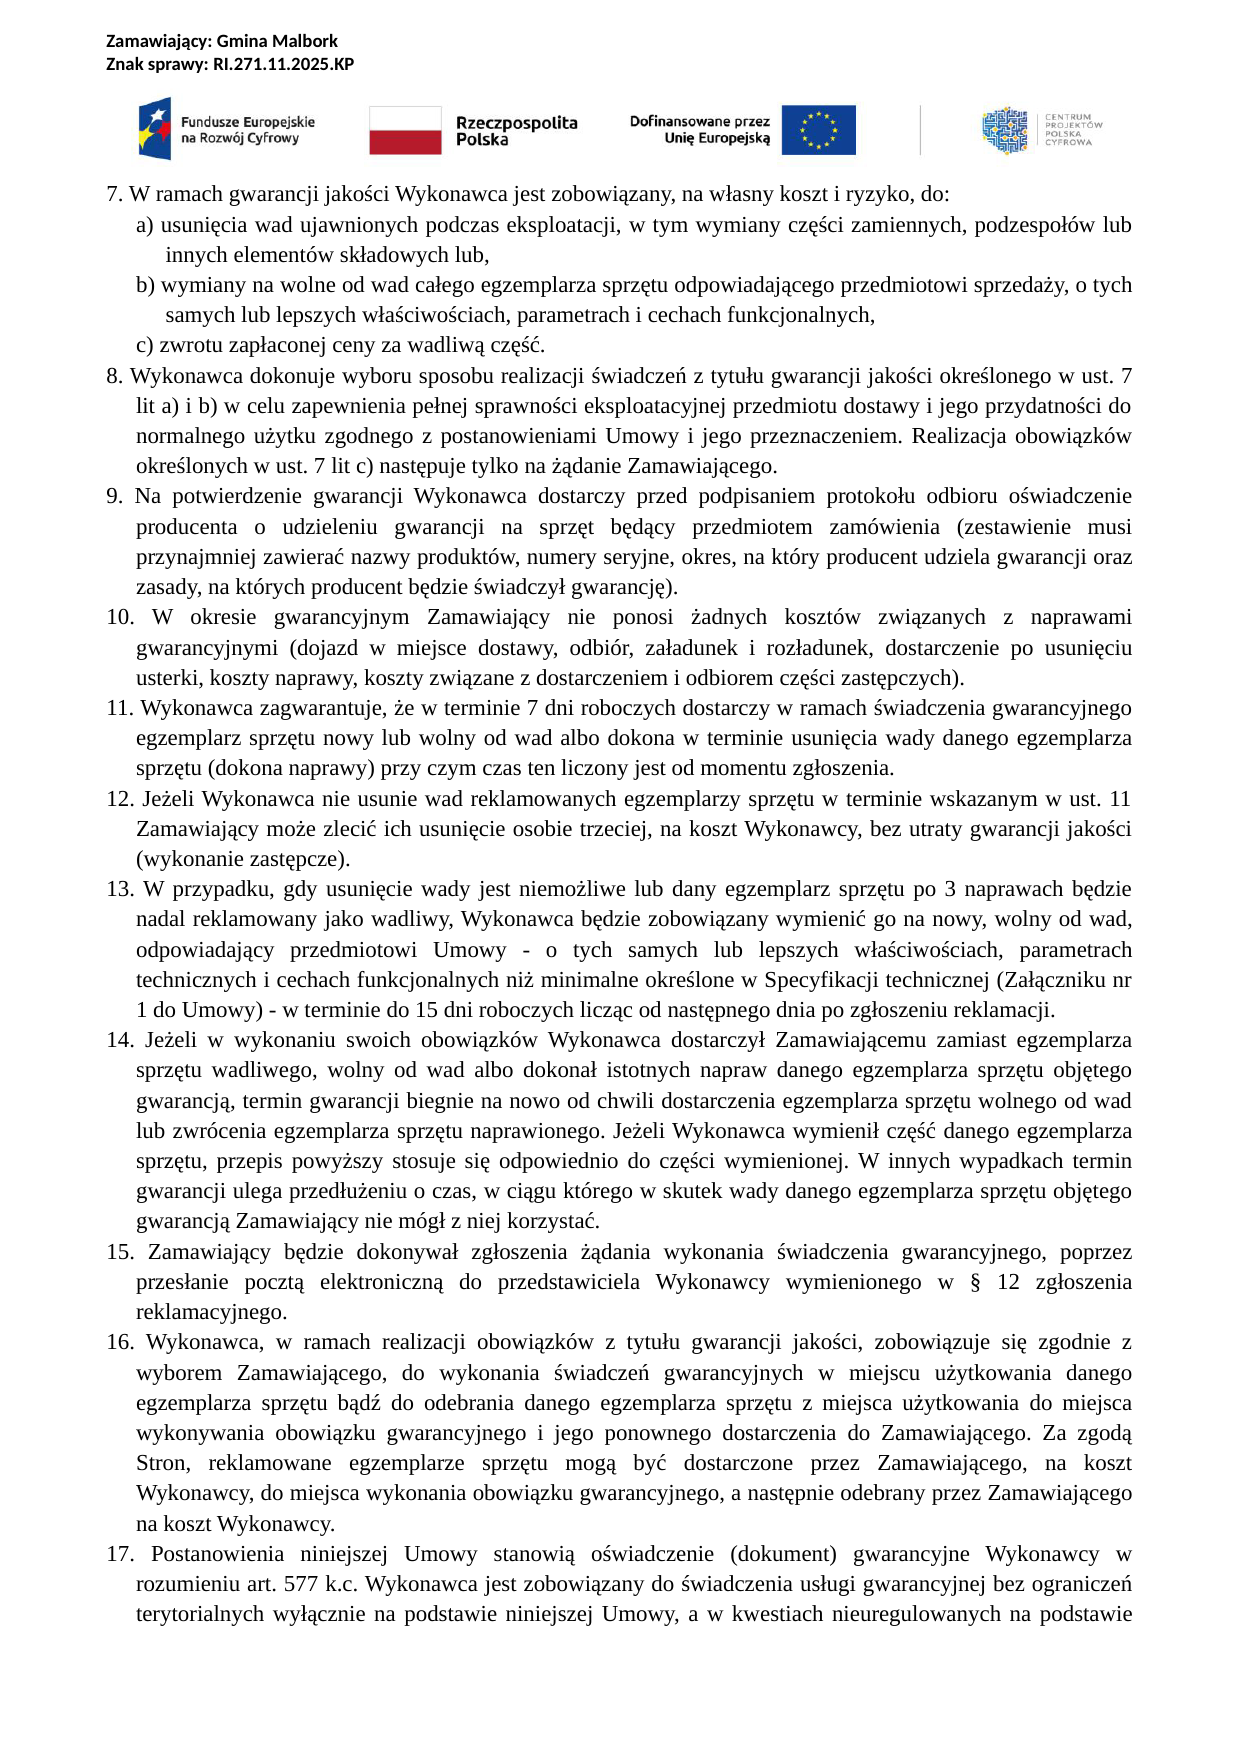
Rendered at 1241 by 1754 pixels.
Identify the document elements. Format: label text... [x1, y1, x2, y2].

text 15. Zamawiający będzie dokonywał zgłoszenia żądania wykonania świadczenia gwarancyjnego, poprzez przesłanie pocztą elektroniczną do przedstawiciela Wykonawcy wymienionego w § 12 zgłoszenia reklamacyjnego. [106, 1238, 1134, 1324]
text 10. W okresie gwarancyjnym Zamawiający nie ponosi żadnych kosztów związanych z naprawami gwarancyjnymi (dojazd w miejsce dostawy, odbiór, załadunek i rozładunek, dostarczenie po usunięciu usterki, koszty naprawy, koszty związane z dostarczeniem i odbiorem części zastępczych). [106, 603, 1134, 690]
text 14. Jeżeli w wykonaniu swoich obowiązków Wykonawca dostarczył Zamawiającemu zamiast egzemplarza sprzętu wadliwego, wolny od wad albo dokonał istotnych napraw danego egzemplarza sprzętu objętego gwarancją, termin gwarancji biegnie na nowo od chwili dostarczenia egzemplarza sprzętu wolnego od wad lub zwrócenia egzemplarza sprzętu naprawionego. Jeżeli Wykonawca wymienił część danego egzemplarza sprzętu, przepis powyższy stosuje się odpowiednio do części wymienionej. W innych wypadkach termin gwarancji ulega przedłużeniu o czas, w ciągu którego w skutek wady danego egzemplarza sprzętu objętego gwarancją Zamawiający nie mógł z niej korzystać. [106, 1026, 1134, 1234]
text 11. Wykonawca zagwarantuje, że w terminie 7 dni roboczych dostarczy w ramach świadczenia gwarancyjnego egzemplarz sprzętu nowy lub wolny od wad albo dokona w terminie usunięcia wady danego egzemplarza sprzętu (dokona naprawy) przy czym czas ten liczony jest od momentu zgłoszenia. [106, 694, 1134, 781]
text a) usunięcia wad ujawnionych podczas eksploatacji, w tym wymiany części zamiennych, podzespołów lub innych elementów składowych lub, [136, 211, 1134, 267]
text 9. Na potwierdzenie gwarancji Wykonawca dostarczy przed podpisaniem protokołu odbioru oświadczenie producenta o udzieleniu gwarancji na sprzęt będący przedmiotem zamówienia (zestawienie musi przynajmniej zawierać nazwy produktów, numery seryjne, okres, na który producent udziela gwarancji oraz zasady, na których producent będzie świadczył gwarancję). [106, 483, 1134, 599]
text 7. W ramach gwarancji jakości Wykonawca jest zobowiązany, na własny koszt i ryzyko, do: [106, 136, 1134, 207]
text b) wymiany na wolne od wad całego egzemplarza sprzętu odpowiadającego przedmiotowi sprzedaży, o tych samych lub lepszych właściwościach, parametrach i cechach funkcjonalnych, [136, 271, 1134, 328]
text 16. Wykonawca, w ramach realizacji obowiązków z tytułu gwarancji jakości, zobowiązuje się zgodnie z wyborem Zamawiającego, do wykonania świadczeń gwarancyjnych w miejscu użytkowania danego egzemplarza sprzętu bądź do odebrania danego egzemplarza sprzętu z miejsca użytkowania do miejsca wykonywania obowiązku gwarancyjnego i jego ponownego dostarczenia do Zamawiającego. Za zgodą Stron, reklamowane egzemplarze sprzętu mogą być dostarczone przez Zamawiającego, na koszt Wykonawcy, do miejsca wykonania obowiązku gwarancyjnego, a następnie odebrany przez Zamawiającego na koszt Wykonawcy. [106, 1328, 1134, 1536]
text 17. Postanowienia niniejszej Umowy stanowią oświadczenie (dokument) gwarancyjne Wykonawcy w rozumieniu art. 577 k.c. Wykonawca jest zobowiązany do świadczenia usługi gwarancyjnej bez ograniczeń terytorialnych wyłącznie na podstawie niniejszej Umowy, a w kwestiach nieuregulowanych na podstawie [106, 1540, 1134, 1627]
text c) zwrotu zapłaconej ceny za wadliwą część. [136, 332, 1134, 358]
text 8. Wykonawca dokonuje wyboru sposobu realizacji świadczeń z tytułu gwarancji jakości określonego w ust. 7 lit a) i b) w celu zapewnienia pełnej sprawności eksploatacyjnej przedmiotu dostawy i jego przydatności do normalnego użytku zgodnego z postanowieniami Umowy i jego przeznaczeniem. Realizacja obowiązków określonych w ust. 7 lit c) następuje tylko na żądanie Zamawiającego. [106, 362, 1134, 479]
text 13. W przypadku, gdy usunięcie wady jest niemożliwe lub dany egzemplarz sprzętu po 3 naprawach będzie nadal reklamowany jako wadliwy, Wykonawca będzie zobowiązany wymienić go na nowy, wolny od wad, odpowiadający przedmiotowi Umowy - o tych samych lub lepszych właściwościach, parametrach technicznych i cechach funkcjonalnych niż minimalne określone w Specyfikacji technicznej (Załączniku nr 1 do Umowy) - w terminie do 15 dni roboczych licząc od następnego dnia po zgłoszeniu reklamacji. [106, 875, 1134, 1022]
text 12. Jeżeli Wykonawca nie usunie wad reklamowanych egzemplarzy sprzętu w terminie wskazanym w ust. 11 Zamawiający może zlecić ich usunięcie osobie trzeciej, na koszt Wykonawcy, bez utraty gwarancji jakości (wykonanie zastępcze). [106, 785, 1134, 871]
